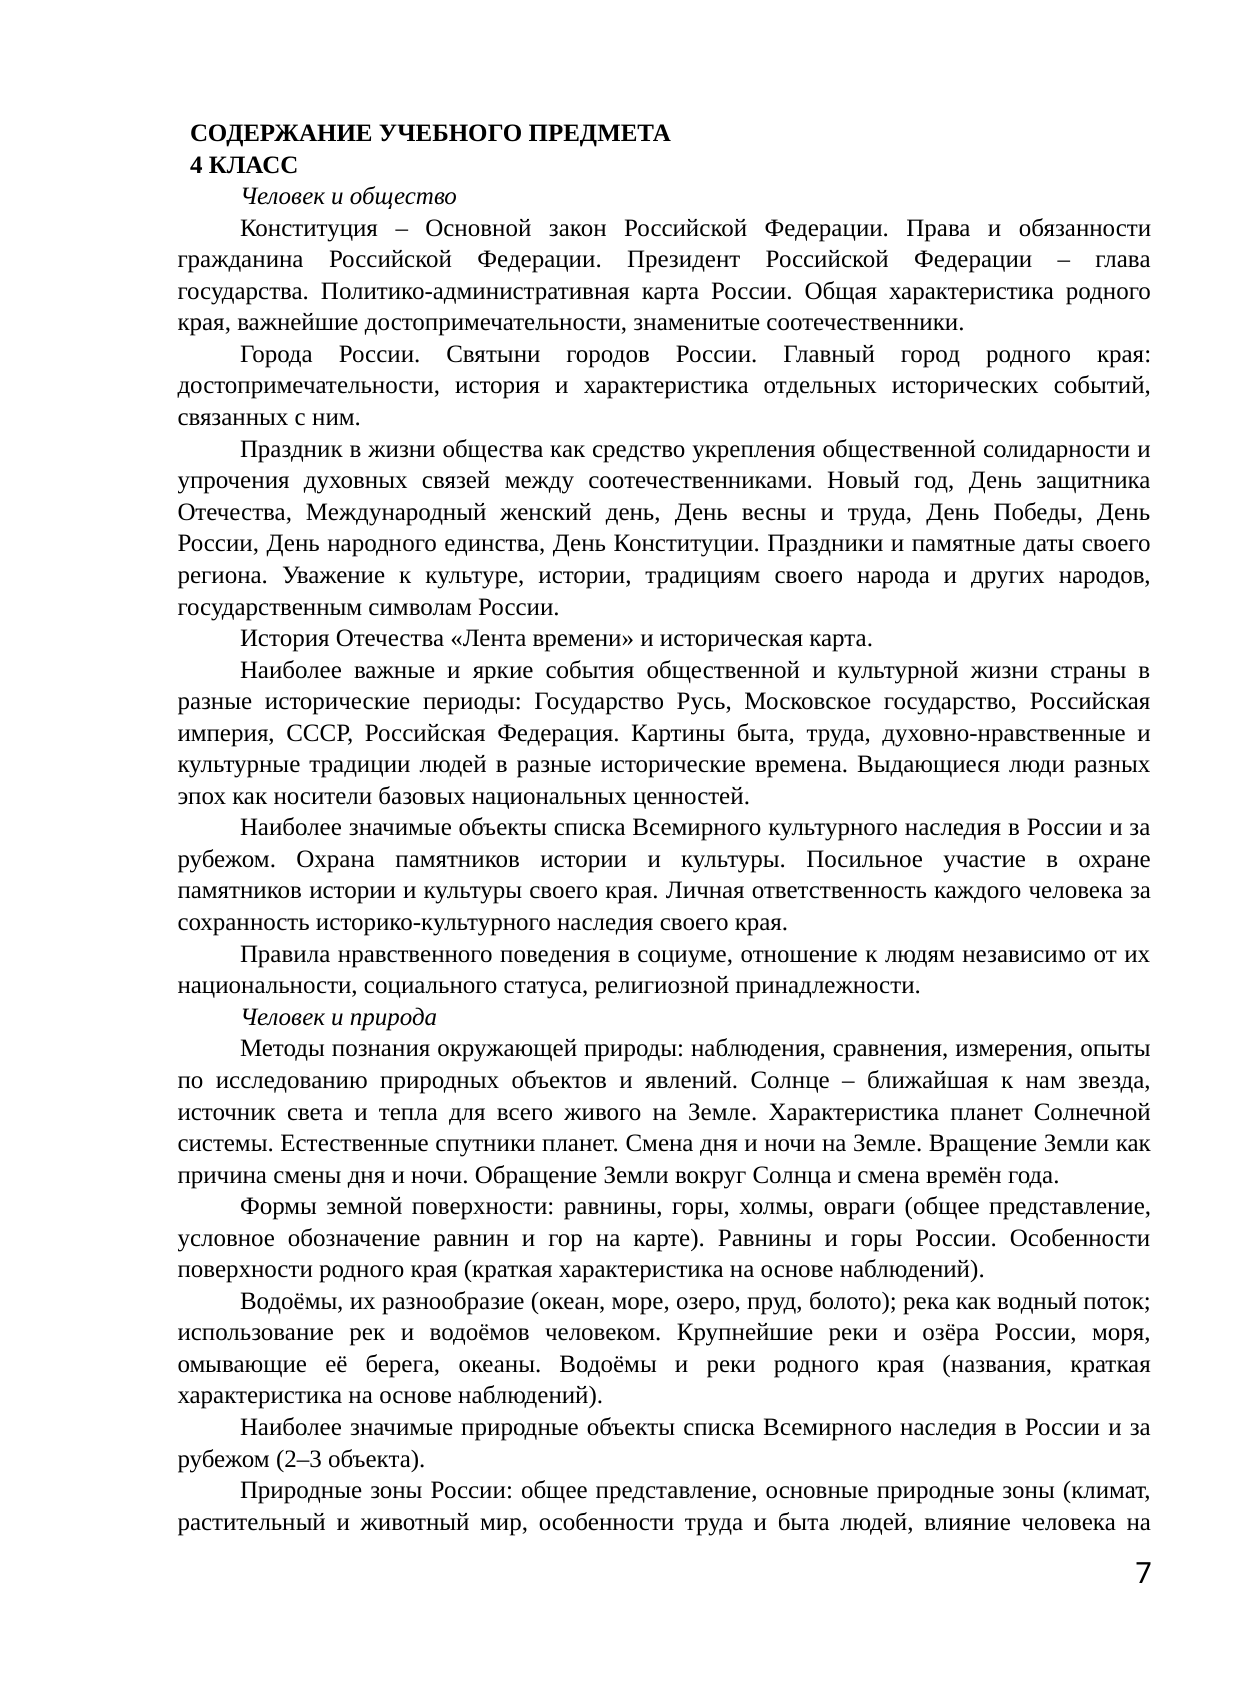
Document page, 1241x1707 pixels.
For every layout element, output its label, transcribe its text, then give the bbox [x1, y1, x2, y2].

text СОДЕРЖАНИЕ УЧЕБНОГО ПРЕДМЕТА [190, 118, 1152, 147]
text Конституция – Основной закон Российской Федерации. Права и обязанности гражданина Российской Федерации. Президент Российской Федерации – глава государства. Политико-административная карта России. Общая характеристика родного края, важнейшие достопримечательности, знаменитые соотечественники. [177, 213, 1152, 336]
text Правила нравственного поведения в социуме, отношение к людям независимо от их национальности, социального статуса, религиозной принадлежности. [177, 939, 1152, 999]
text Наиболее значимые природные объекты списка Всемирного наследия в России и за рубежом (2–3 объекта). [177, 1412, 1152, 1472]
text Методы познания окружающей природы: наблюдения, сравнения, измерения, опыты по исследованию природных объектов и явлений. Солнце – ближайшая к нам звезда, источник света и тепла для всего живого на Земле. Характеристика планет Солнечной системы. Естественные спутники планет. Смена дня и ночи на Земле. Вращение Земли как причина смены дня и ночи. Обращение Земли вокруг Солнца и смена времён года. [177, 1033, 1152, 1188]
text Праздник в жизни общества как средство укрепления общественной солидарности и упрочения духовных связей между соотечественниками. Новый год, День защитника Отечества, Международный женский день, День весны и труда, День Победы, День России, День народного единства, День Конституции. Праздники и памятные даты своего региона. Уважение к культуре, истории, традициям своего народа и других народов, государственным символам России. [177, 434, 1152, 620]
text Формы земной поверхности: равнины, горы, холмы, овраги (общее представление, условное обозначение равнин и гор на карте). Равнины и горы России. Особенности поверхности родного края (краткая характеристика на основе наблюдений). [177, 1191, 1152, 1283]
text Природные зоны России: общее представление, основные природные зоны (климат, растительный и животный мир, особенности труда и быта людей, влияние человека на [177, 1475, 1152, 1536]
text Наиболее важные и яркие события общественной и культурной жизни страны в разные исторические периоды: Государство Русь, Московское государство, Российская империя, СССР, Российская Федерация. Картины быта, труда, духовно-нравственные и культурные традиции людей в разные исторические времена. Выдающиеся люди разных эпох как носители базовых национальных ценностей. [177, 655, 1152, 810]
text Человек и природа [177, 1002, 1152, 1031]
text Наиболее значимые объекты списка Всемирного культурного наследия в России и за рубежом. Охрана памятников истории и культуры. Посильное участие в охране памятников истории и культуры своего края. Личная ответственность каждого человека за сохранность историко-культурного наследия своего края. [177, 812, 1152, 936]
text Водоёмы, их разнообразие (океан, море, озеро, пруд, болото); река как водный поток; использование рек и водоёмов человеком. Крупнейшие реки и озёра России, моря, омывающие её берега, океаны. Водоёмы и реки родного края (названия, краткая характеристика на основе наблюдений). [177, 1286, 1152, 1409]
text Человек и общество [177, 181, 1152, 210]
text 4 КЛАСС [190, 150, 1152, 178]
text История Отечества «Лента времени» и историческая карта. [177, 623, 1152, 652]
text Города России. Святыни городов России. Главный город родного края: достопримечательности, история и характеристика отдельных исторических событий, связанных с ним. [177, 339, 1152, 431]
